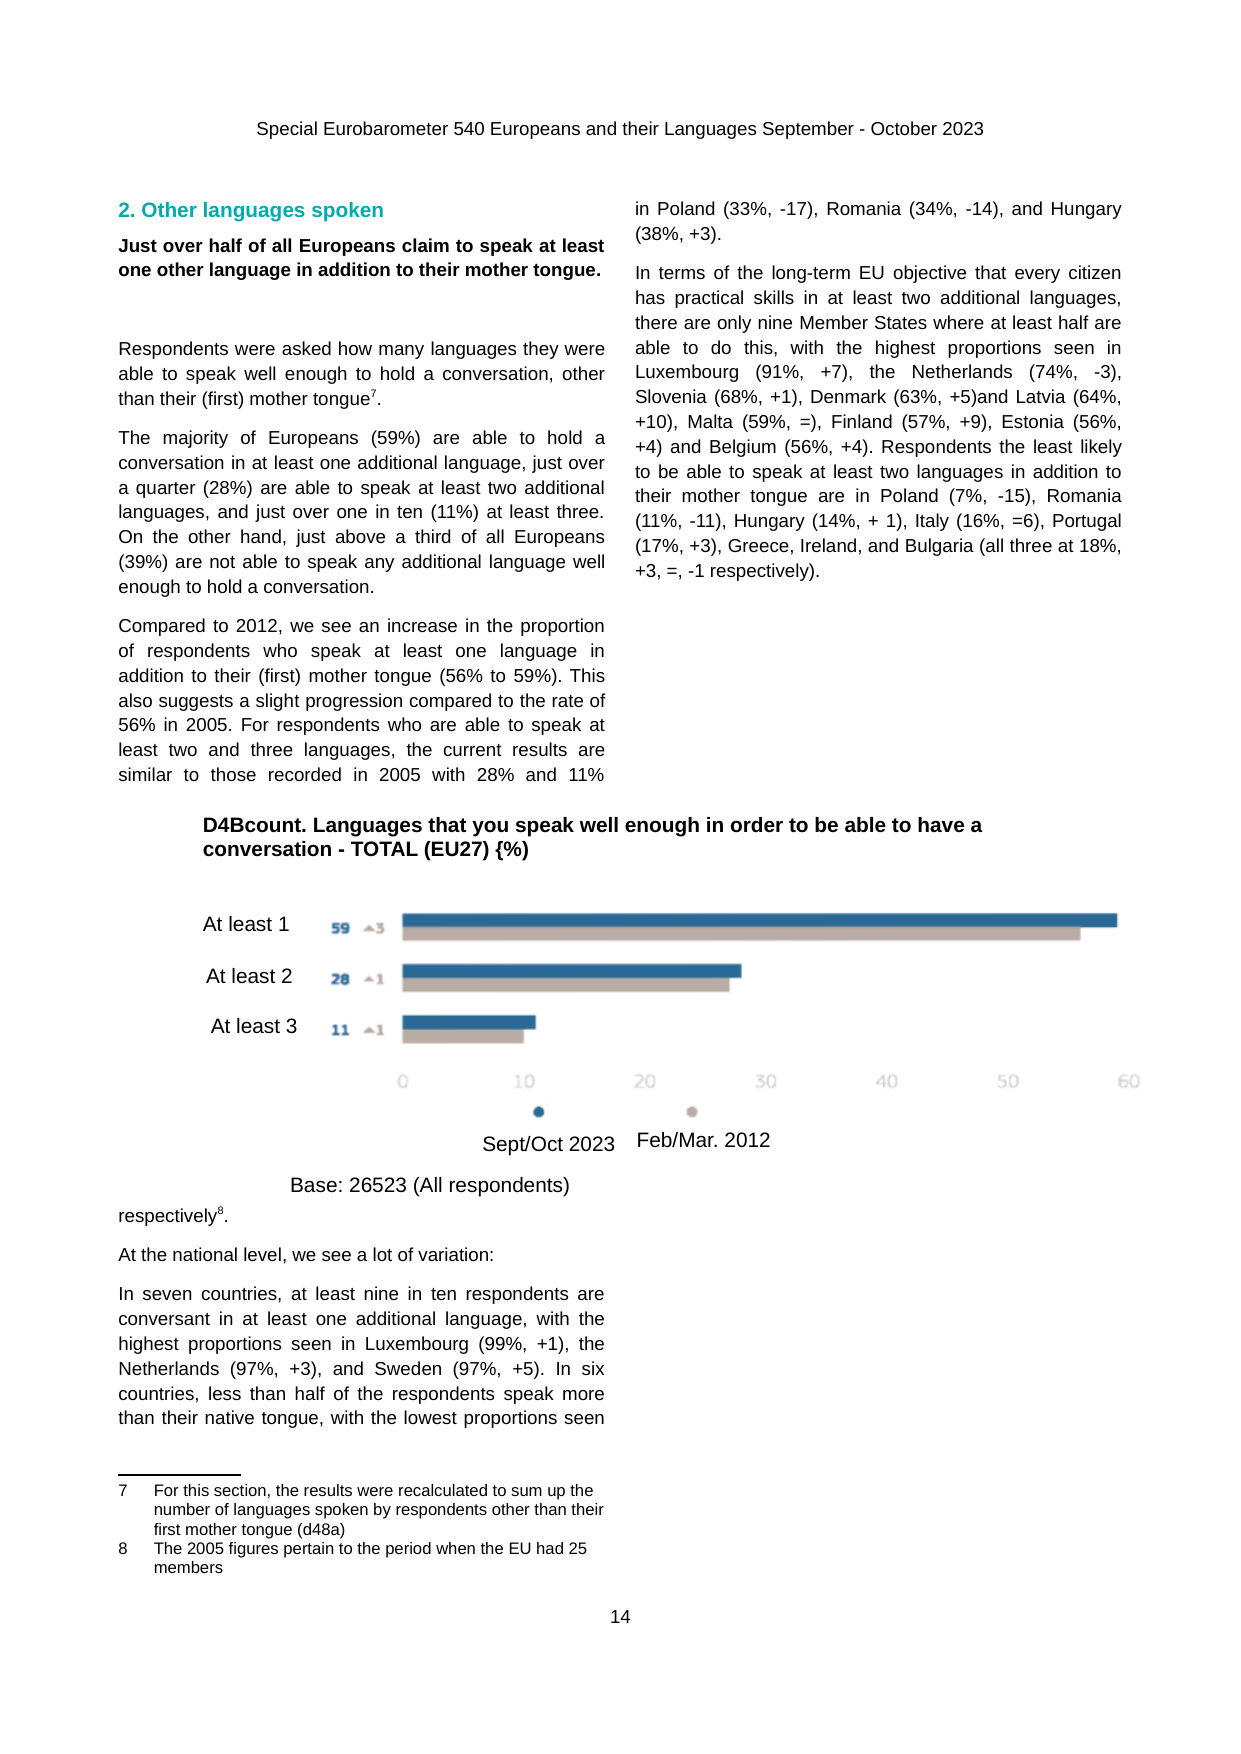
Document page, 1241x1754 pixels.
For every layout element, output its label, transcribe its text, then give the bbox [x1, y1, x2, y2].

picture [739, 1134, 745, 1141]
text The majority of Europeans (59%) are able to hold a conversation in at least one additional language, just over a quarter (28%) are able to speak at least two additional languages, and just over one in ten (11%) at least three. On the other hand, just above a third of all Europeans (39%) are not able to speak any additional language well enough to hold a conversation. [118, 427, 605, 597]
text Respondents were asked how many languages they were able to speak well enough to hold a conversation, other than their (first) mother tongue. [118, 338, 605, 409]
text In seven countries, at least nine in ten respondents are conversant in at least one additional language, with the highest proportions seen in Luxembourg (99%, +1), the Netherlands (97%, +3), and Sweden (97%, +5). In six countries, less than half of the respondents speak more than their native tongue, with the lowest proportions seen [118, 1283, 605, 1429]
text The 2005 figures pertain to the period when the EU had 25 members [118, 1538, 605, 1577]
subtitle 2. Other languages spoken [118, 198, 605, 222]
picture [327, 899, 1150, 1141]
text At the national level, we see a lot of variation: [118, 1244, 605, 1265]
text In terms of the long-term EU objective that every citizen has practical skills in at least two additional languages, there are only nine Member States where at least half are able to do this, with the highest proportions seen in Luxembourg (91%, +7), the Netherlands (74%, -3), Slovenia (68%, +1), Denmark (63%, +5)and Latvia (64%, +10), Malta (59%, =), Finland (57%, +9), Estonia (56%, +4) and Belgium (56%, +4). Respondents the least likely to be able to speak at least two languages in addition to their mother tongue are in Poland (7%, -15), Romania (11%, -11), Hungary (14%, + 1), Italy (16%, =6), Portugal (17%, +3), Greece, Ireland, and Bulgaria (all three at 18%, +3, =, -1 respectively). [635, 262, 1122, 581]
text Compared to 2012, we see an increase in the proportion of respondents who speak at least one language in addition to their (first) mother tongue (56% to 59%). This also suggests a slight progression compared to the rate of 56% in 2005. For respondents who are able to speak at least two and three languages, the current results are similar to those recorded in 2005 with 28% and 11% respectively. [118, 615, 605, 1226]
text in Poland (33%, -17), Romania (34%, -14), and Hungary (38%, +3). [635, 198, 1122, 244]
text For this section, the results were recalculated to sum up the number of languages spoken by respondents other than their first mother tongue (d48a) [118, 1481, 605, 1538]
text Just over half of all Europeans claim to speak at least one other language in addition to their mother tongue. [118, 234, 605, 281]
